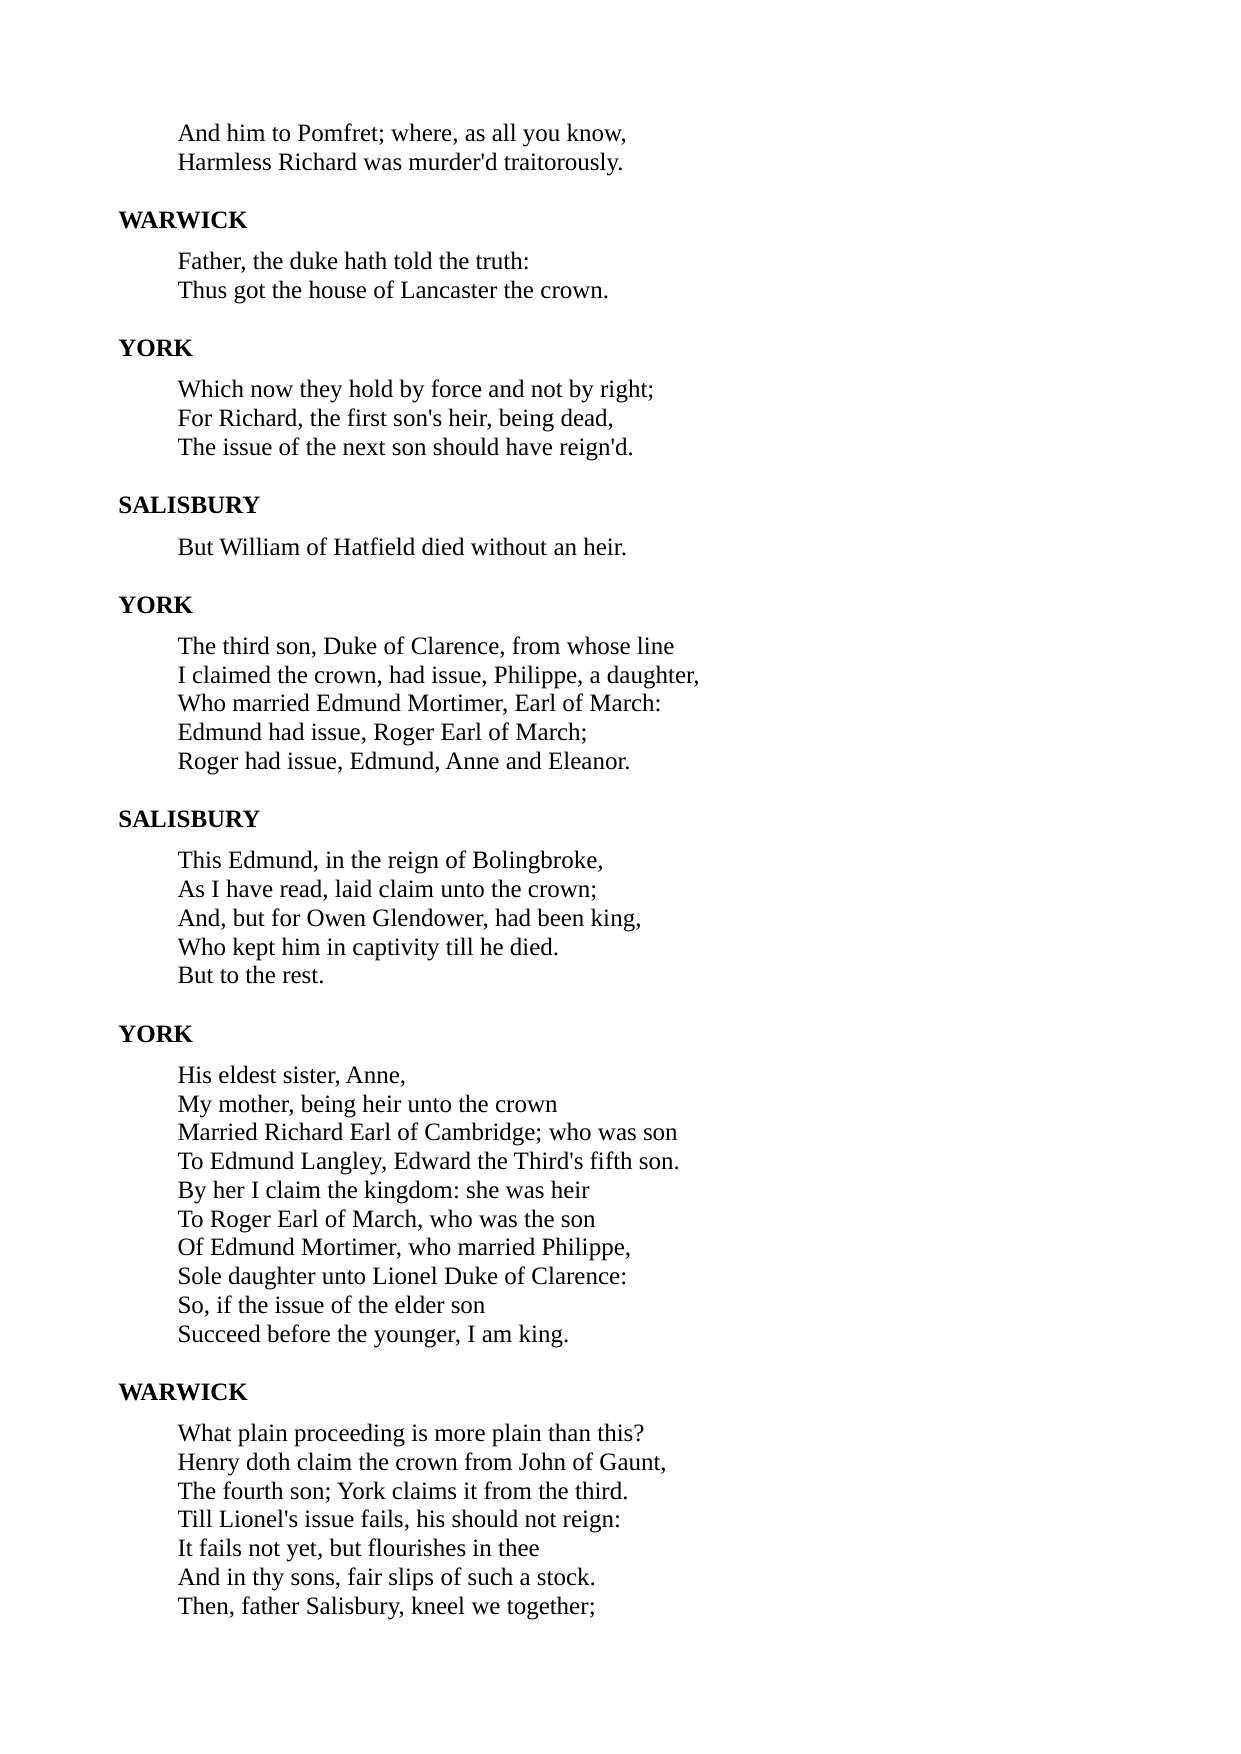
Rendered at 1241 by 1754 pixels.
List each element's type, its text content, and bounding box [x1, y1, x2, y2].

text WARWICK [118, 1377, 1122, 1406]
text YORK [118, 333, 1122, 362]
text Which now they hold by force and not by right; For Richard, the first son's heir, being dead, The issue of the next son should have reign'd. [177, 374, 1063, 461]
text SALISBURY [118, 490, 1122, 519]
text But William of Hatfield died without an heir. [177, 532, 1063, 560]
text SALISBURY [118, 804, 1122, 833]
text Father, the duke hath told the truth: Thus got the house of Lancaster the crown. [177, 246, 1063, 304]
text WARWICK [118, 205, 1122, 234]
text And him to Pomfret; where, as all you know, Harmless Richard was murder'd traitorously. [177, 118, 1063, 176]
text His eldest sister, Anne, My mother, being heir unto the crown Married Richard Earl of Cambridge; who was son To Edmund Langley, Edward the Third's fifth son. By her I claim the kingdom: she was heir To Roger Earl of March, who was the son Of Edmund Mortimer, who married Philippe, Sole daughter unto Lionel Duke of Clarence: So, if the issue of the elder son Succeed before the younger, I am king. [177, 1060, 1063, 1347]
text This Edmund, in the reign of Bolingbroke, As I have read, laid claim unto the crown; And, but for Owen Glendower, had been king, Who kept him in captivity till he died. But to the rest. [177, 846, 1063, 989]
text YORK [118, 590, 1122, 618]
text YORK [118, 1019, 1122, 1047]
text The third son, Duke of Clarence, from whose line I claimed the crown, had issue, Philippe, a daughter, Who married Edmund Mortimer, Earl of March: Edmund had issue, Roger Earl of March; Roger had issue, Edmund, Anne and Eleanor. [177, 631, 1063, 775]
text What plain proceeding is more plain than this? Henry doth claim the crown from John of Gaunt, The fourth son; York claims it from the third. Till Lionel's issue fails, his should not reign: It fails not yet, but flourishes in thee And in thy sons, fair slips of such a stock. Then, father Salisbury, kneel we together; [177, 1418, 1063, 1619]
